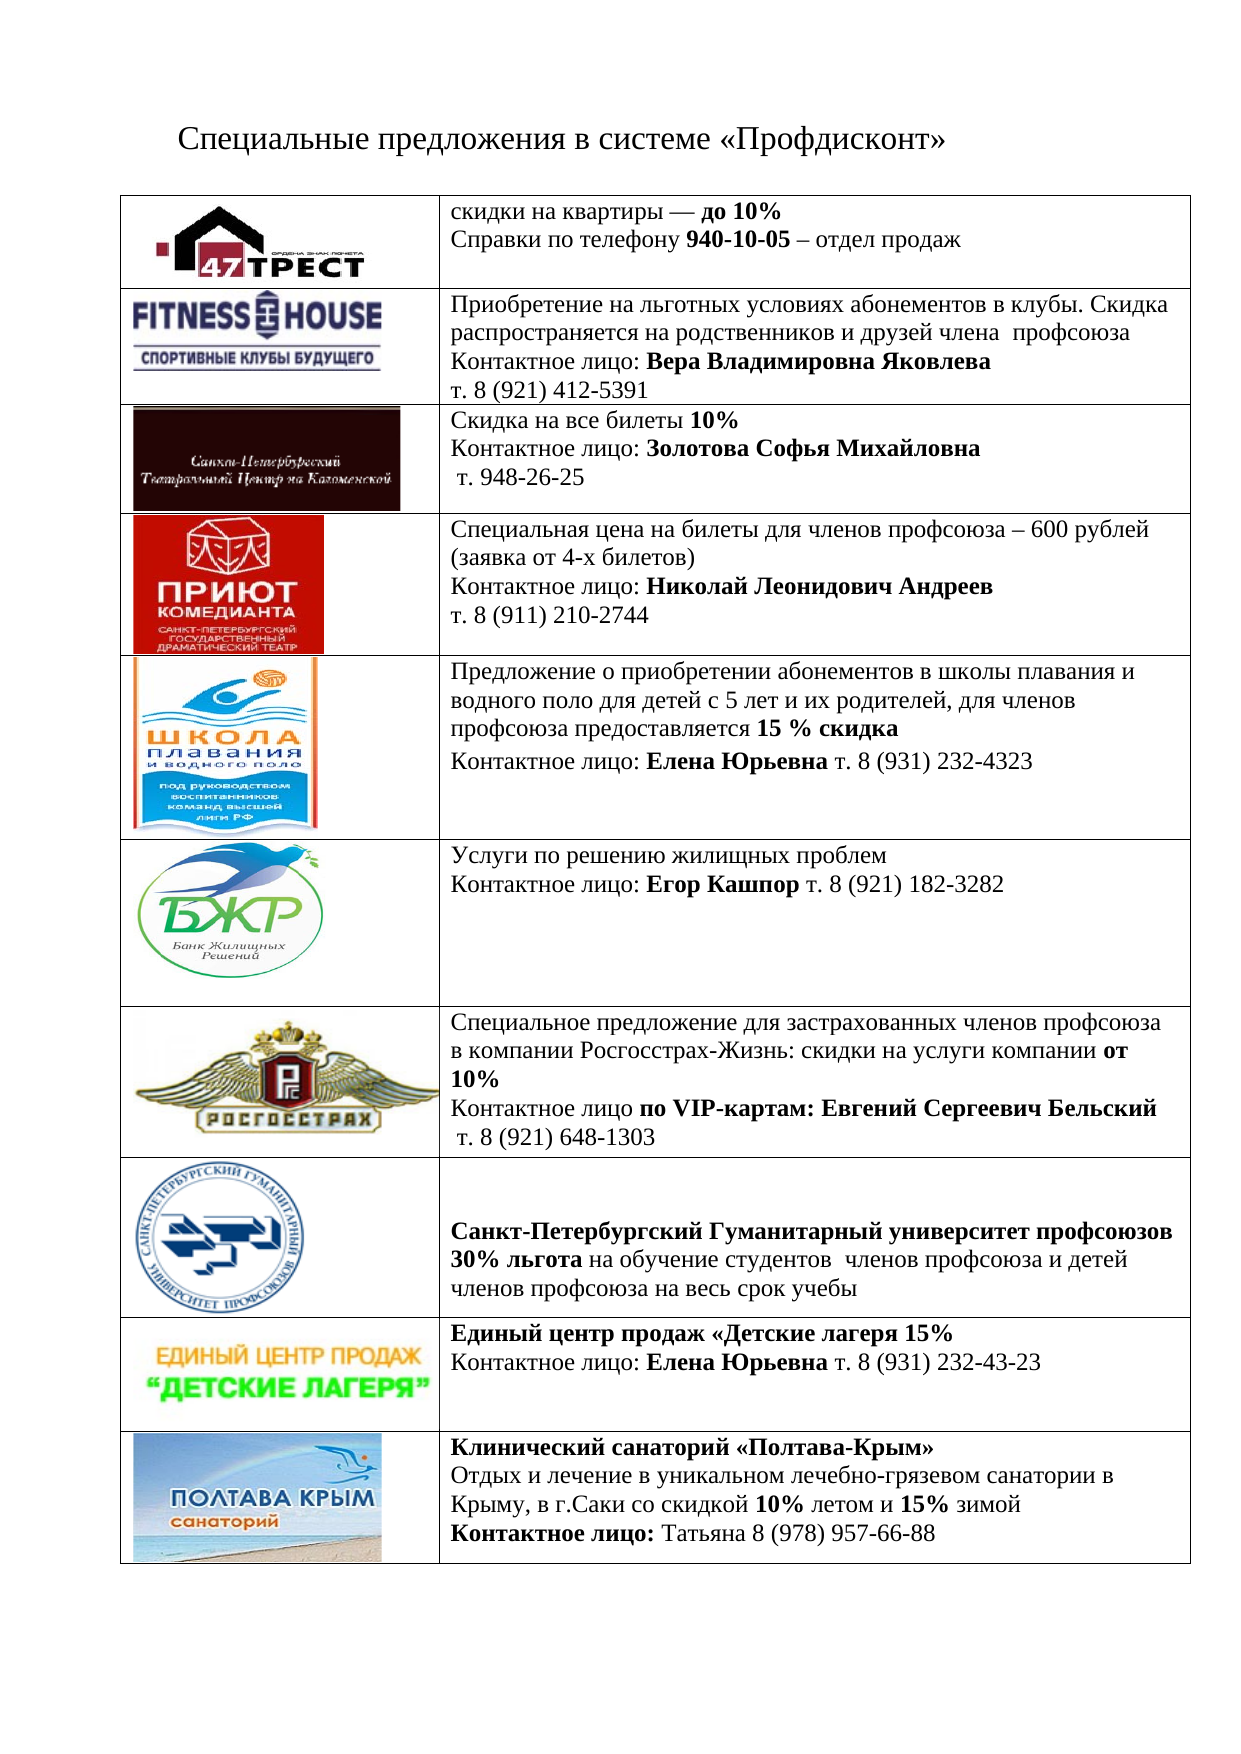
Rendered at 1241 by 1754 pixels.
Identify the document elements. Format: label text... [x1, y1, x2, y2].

table_cell Приобретение на льготных условиях абонементов в клубы. Скидка распространяется на родственников и друзей члена профсоюза Контактное лицо: Вера Владимировна Яковлева т. 8 (921) 412-5391 [440, 289, 1190, 404]
text Специальные предложения в системе «Профдисконт» [177, 118, 1152, 156]
picture [133, 515, 324, 654]
picture [133, 1008, 440, 1156]
table_cell [121, 514, 439, 655]
picture [133, 290, 382, 371]
table_cell [121, 840, 439, 1006]
table_cell [121, 656, 439, 839]
table_cell Специальное предложение для застрахованных членов профсоюза в компании Росгосстрах-Жизнь: скидки на услуги компании от 10% Контактное лицо по VIP-картам: Евгений Сергеевич Бельский т. 8 (921) 648-1303 [440, 1007, 1190, 1157]
table_header скидки на квартиры — до 10% Справки по телефону 940-10-05 – отдел продаж [440, 196, 1190, 288]
picture [133, 1319, 440, 1429]
picture [133, 657, 318, 838]
table_cell [121, 289, 439, 404]
picture [133, 841, 325, 979]
table_cell Услуги по решению жилищных проблем Контактное лицо: Егор Кашпор т. 8 (921) 182-3282 [440, 840, 1190, 1006]
table_cell Единый центр продаж «Детские лагеря 15% Контактное лицо: Елена Юрьевна т. 8 (931) 232-43-23 [440, 1318, 1190, 1431]
picture [133, 197, 382, 286]
table_cell [121, 1318, 439, 1431]
table_cell [121, 1007, 439, 1157]
picture [133, 406, 401, 511]
table_cell Скидка на все билеты 10% Контактное лицо: Золотова Софья Михайловна т. 948-26-25 [440, 405, 1190, 513]
picture [133, 1159, 307, 1316]
table_cell [121, 1158, 439, 1317]
table_cell Клинический санаторий «Полтава-Крым» Отдых и лечение в уникальном лечебно-грязевом санатории в Крыму, в г.Саки со скидкой 10% летом и 15% зимой Контактное лицо: Татьяна 8 (978) 957-66-88 [440, 1432, 1190, 1563]
table_cell [121, 1432, 439, 1563]
table_cell Специальная цена на билеты для членов профсоюза – 600 рублей (заявка от 4-х билетов) Контактное лицо: Николай Леонидович Андреев т. 8 (911) 210-2744 [440, 514, 1190, 655]
picture [133, 1433, 382, 1562]
table_header [121, 196, 439, 288]
table_cell Санкт-Петербургский Гуманитарный университет профсоюзов 30% льгота на обучение студентов членов профсоюза и детей членов профсоюза на весь срок учебы [440, 1158, 1190, 1317]
table_cell [121, 405, 439, 513]
table_cell Предложение о приобретении абонементов в школы плавания и водного поло для детей с 5 лет и их родителей, для членов профсоюза предоставляется 15 % скидка Контактное лицо: Елена Юрьевна т. 8 (931) 232-4323 [440, 656, 1190, 839]
